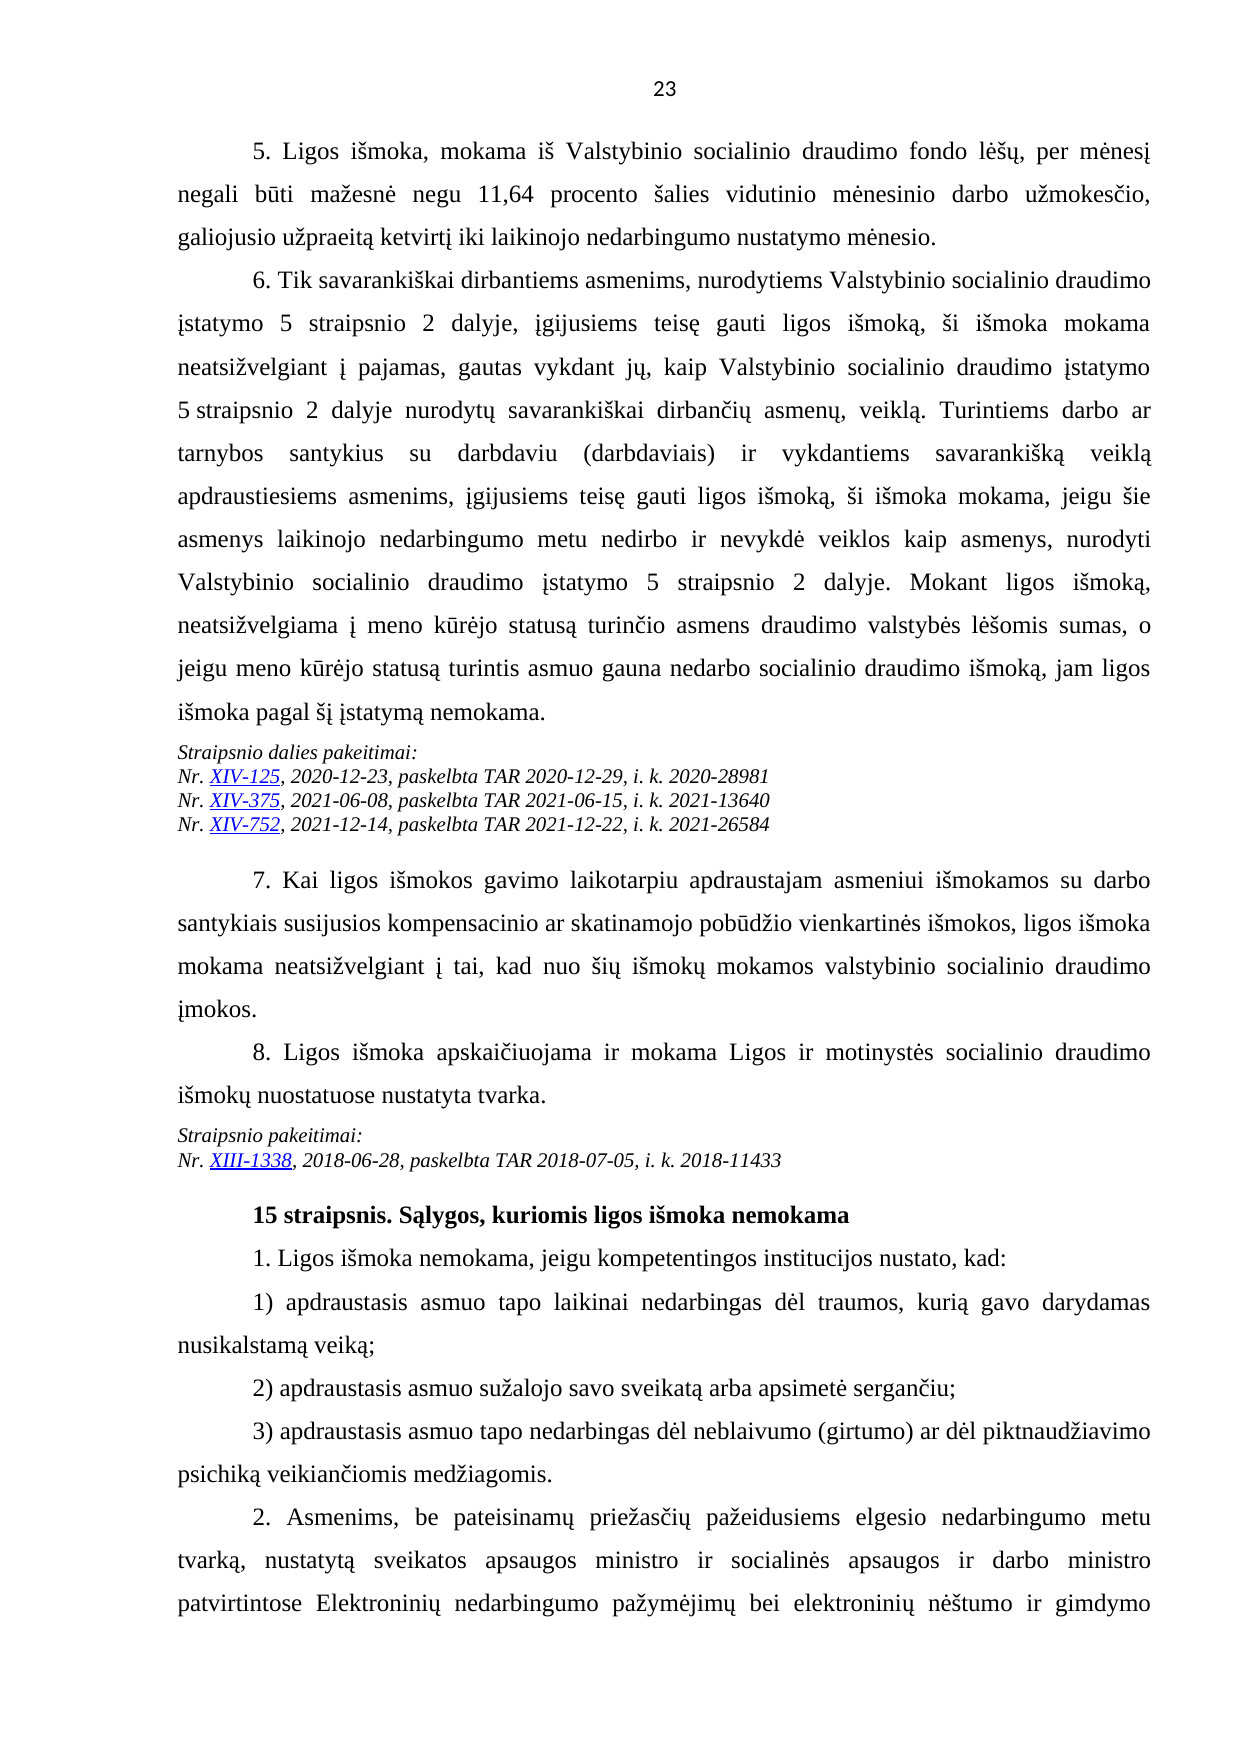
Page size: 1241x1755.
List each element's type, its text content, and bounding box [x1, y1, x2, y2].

text 8. Ligos išmoka apskaičiuojama ir mokama Ligos ir motinystės socialinio draudimo išmokų nuostatuose nustatyta tvarka. [177, 1037, 1152, 1109]
text 1) apdraustasis asmuo tapo laikinai nedarbingas dėl traumos, kurią gavo darydamas nusikalstamą veiką; [177, 1287, 1152, 1358]
text Straipsnio dalies pakeitimai: [177, 740, 1152, 764]
text 15 straipsnis. Sąlygos, kuriomis ligos išmoka nemokama [177, 1200, 1152, 1229]
text 2. Asmenims, be pateisinamų priežasčių pažeidusiems elgesio nedarbingumo metu tvarką, nustatytą sveikatos apsaugos ministro ir socialinės apsaugos ir darbo ministro patvirtintose Elektroninių nedarbingumo pažymėjimų bei elektroninių nėštumo ir gimdymo [177, 1502, 1152, 1617]
text Nr. XIV-752, 2021-12-14, paskelbta TAR 2021-12-22, i. k. 2021-26584 [177, 812, 1152, 836]
text Nr. XIII-1338, 2018-06-28, paskelbta TAR 2018-07-05, i. k. 2018-11433 [177, 1147, 1152, 1172]
text 1. Ligos išmoka nemokama, jeigu kompetentingos institucijos nustato, kad: [177, 1243, 1152, 1272]
text 5. Ligos išmoka, mokama iš Valstybinio socialinio draudimo fondo lėšų, per mėnesį negali būti mažesnė negu 11,64 procento šalies vidutinio mėnesinio darbo užmokesčio, galiojusio užpraeitą ketvirtį iki laikinojo nedarbingumo nustatymo mėnesio. [177, 136, 1152, 251]
text 7. Kai ligos išmokos gavimo laikotarpiu apdraustajam asmeniui išmokamos su darbo santykiais susijusios kompensacinio ar skatinamojo pobūdžio vienkartinės išmokos, ligos išmoka mokama neatsižvelgiant į tai, kad nuo šių išmokų mokamos valstybinio socialinio draudimo įmokos. [177, 865, 1152, 1023]
text Nr. XIV-125, 2020-12-23, paskelbta TAR 2020-12-29, i. k. 2020-28981 [177, 764, 1152, 788]
text 6. Tik savarankiškai dirbantiems asmenims, nurodytiems Valstybinio socialinio draudimo įstatymo 5 straipsnio 2 dalyje, įgijusiems teisę gauti ligos išmoką, ši išmoka mokama neatsižvelgiant į pajamas, gautas vykdant jų, kaip Valstybinio socialinio draudimo įstatymo 5 straipsnio 2 dalyje nurodytų savarankiškai dirbančių asmenų, veiklą. Turintiems darbo ar tarnybos santykius su darbdaviu (darbdaviais) ir vykdantiems savarankišką veiklą apdraustiesiems asmenims, įgijusiems teisę gauti ligos išmoką, ši išmoka mokama, jeigu šie asmenys laikinojo nedarbingumo metu nedirbo ir nevykdė veiklos kaip asmenys, nurodyti Valstybinio socialinio draudimo įstatymo 5 straipsnio 2 dalyje. Mokant ligos išmoką, neatsižvelgiama į meno kūrėjo statusą turinčio asmens draudimo valstybės lėšomis sumas, o jeigu meno kūrėjo statusą turintis asmuo gauna nedarbo socialinio draudimo išmoką, jam ligos išmoka pagal šį įstatymą nemokama. [177, 265, 1152, 725]
text 2) apdraustasis asmuo sužalojo savo sveikatą arba apsimetė sergančiu; [177, 1373, 1152, 1402]
text 3) apdraustasis asmuo tapo nedarbingas dėl neblaivumo (girtumo) ar dėl piktnaudžiavimo psichiką veikiančiomis medžiagomis. [177, 1416, 1152, 1488]
text Nr. XIV-375, 2021-06-08, paskelbta TAR 2021-06-15, i. k. 2021-13640 [177, 788, 1152, 812]
text Straipsnio pakeitimai: [177, 1123, 1152, 1147]
